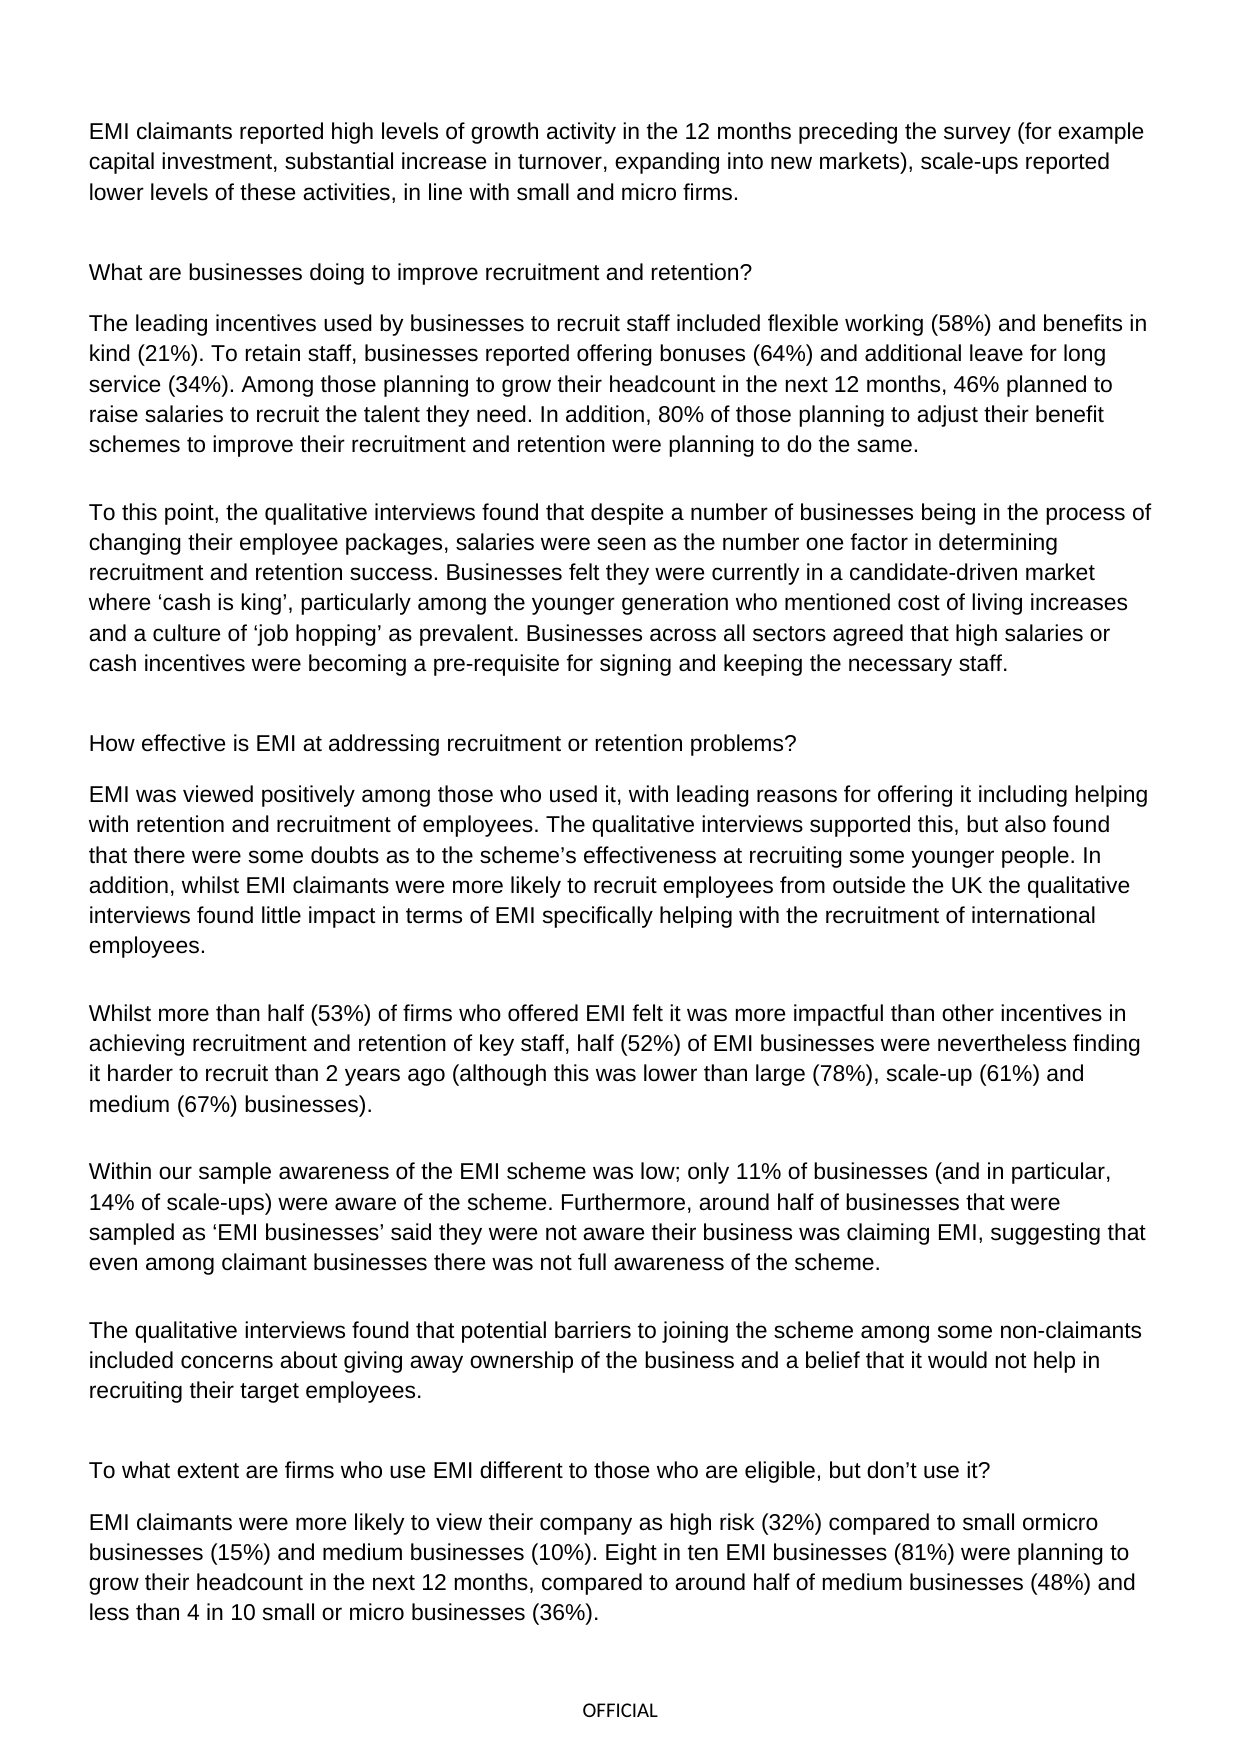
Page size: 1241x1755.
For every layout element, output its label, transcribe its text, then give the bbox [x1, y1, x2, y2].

text The leading incentives used by businesses to recruit staff included flexible working (58%) and benefits in kind (21%). To retain staff, businesses reported offering bonuses (64%) and additional leave for long service (34%). Among those planning to grow their headcount in the next 12 months, 46% planned to raise salaries to recruit the talent they need. In addition, 80% of those planning to adjust their benefit schemes to improve their recruitment and retention were planning to do the same. [89, 310, 1152, 457]
subtitle To what extent are firms who use EMI different to those who are eligible, but don’t use it? [89, 1457, 1152, 1484]
text Whilst more than half (53%) of firms who offered EMI felt it was more impactful than other incentives in achieving recruitment and retention of key staff, half (52%) of EMI businesses were nevertheless finding it harder to recruit than 2 years ago (although this was lower than large (78%), scale-up (61%) and medium (67%) businesses). [89, 1000, 1152, 1117]
text Within our sample awareness of the EMI scheme was low; only 11% of businesses (and in particular, 14% of scale-ups) were aware of the scheme. Furthermore, around half of businesses that were sampled as ‘EMI businesses’ said they were not aware their business was claiming EMI, suggesting that even among claimant businesses there was not full awareness of the scheme. [89, 1158, 1152, 1275]
text The qualitative interviews found that potential barriers to joining the scheme among some non-claimants included concerns about giving away ownership of the business and a belief that it would not help in recruiting their target employees. [89, 1317, 1152, 1403]
subtitle How effective is EMI at addressing recruitment or retention problems? [89, 730, 1152, 756]
text EMI was viewed positively among those who used it, with leading reasons for offering it including helping with retention and recruitment of employees. The qualitative interviews supported this, but also found that there were some doubts as to the scheme’s effectiveness at recruiting some younger people. In addition, whilst EMI claimants were more likely to recruit employees from outside the UK the qualitative interviews found little impact in terms of EMI specifically helping with the recruitment of international employees. [89, 781, 1152, 959]
text EMI claimants were more likely to view their company as high risk (32%) compared to small ormicro businesses (15%) and medium businesses (10%). Eight in ten EMI businesses (81%) were planning to grow their headcount in the next 12 months, compared to around half of medium businesses (48%) and less than 4 in 10 small or micro businesses (36%). [89, 1509, 1152, 1626]
text To this point, the qualitative interviews found that despite a number of businesses being in the process of changing their employee packages, salaries were seen as the number one factor in determining recruitment and retention success. Businesses felt they were currently in a candidate-driven market where ‘cash is king’, particularly among the younger generation who mentioned cost of living increases and a culture of ‘job hopping’ as prevalent. Businesses across all sectors agreed that high salaries or cash incentives were becoming a pre-requisite for signing and keeping the necessary staff. [89, 499, 1152, 676]
subtitle What are businesses doing to improve recruitment and retention? [89, 259, 1152, 285]
text EMI claimants reported high levels of growth activity in the 12 months preceding the survey (for example capital investment, substantial increase in turnover, expanding into new markets), scale-ups reported lower levels of these activities, in line with small and micro firms. [89, 118, 1152, 205]
